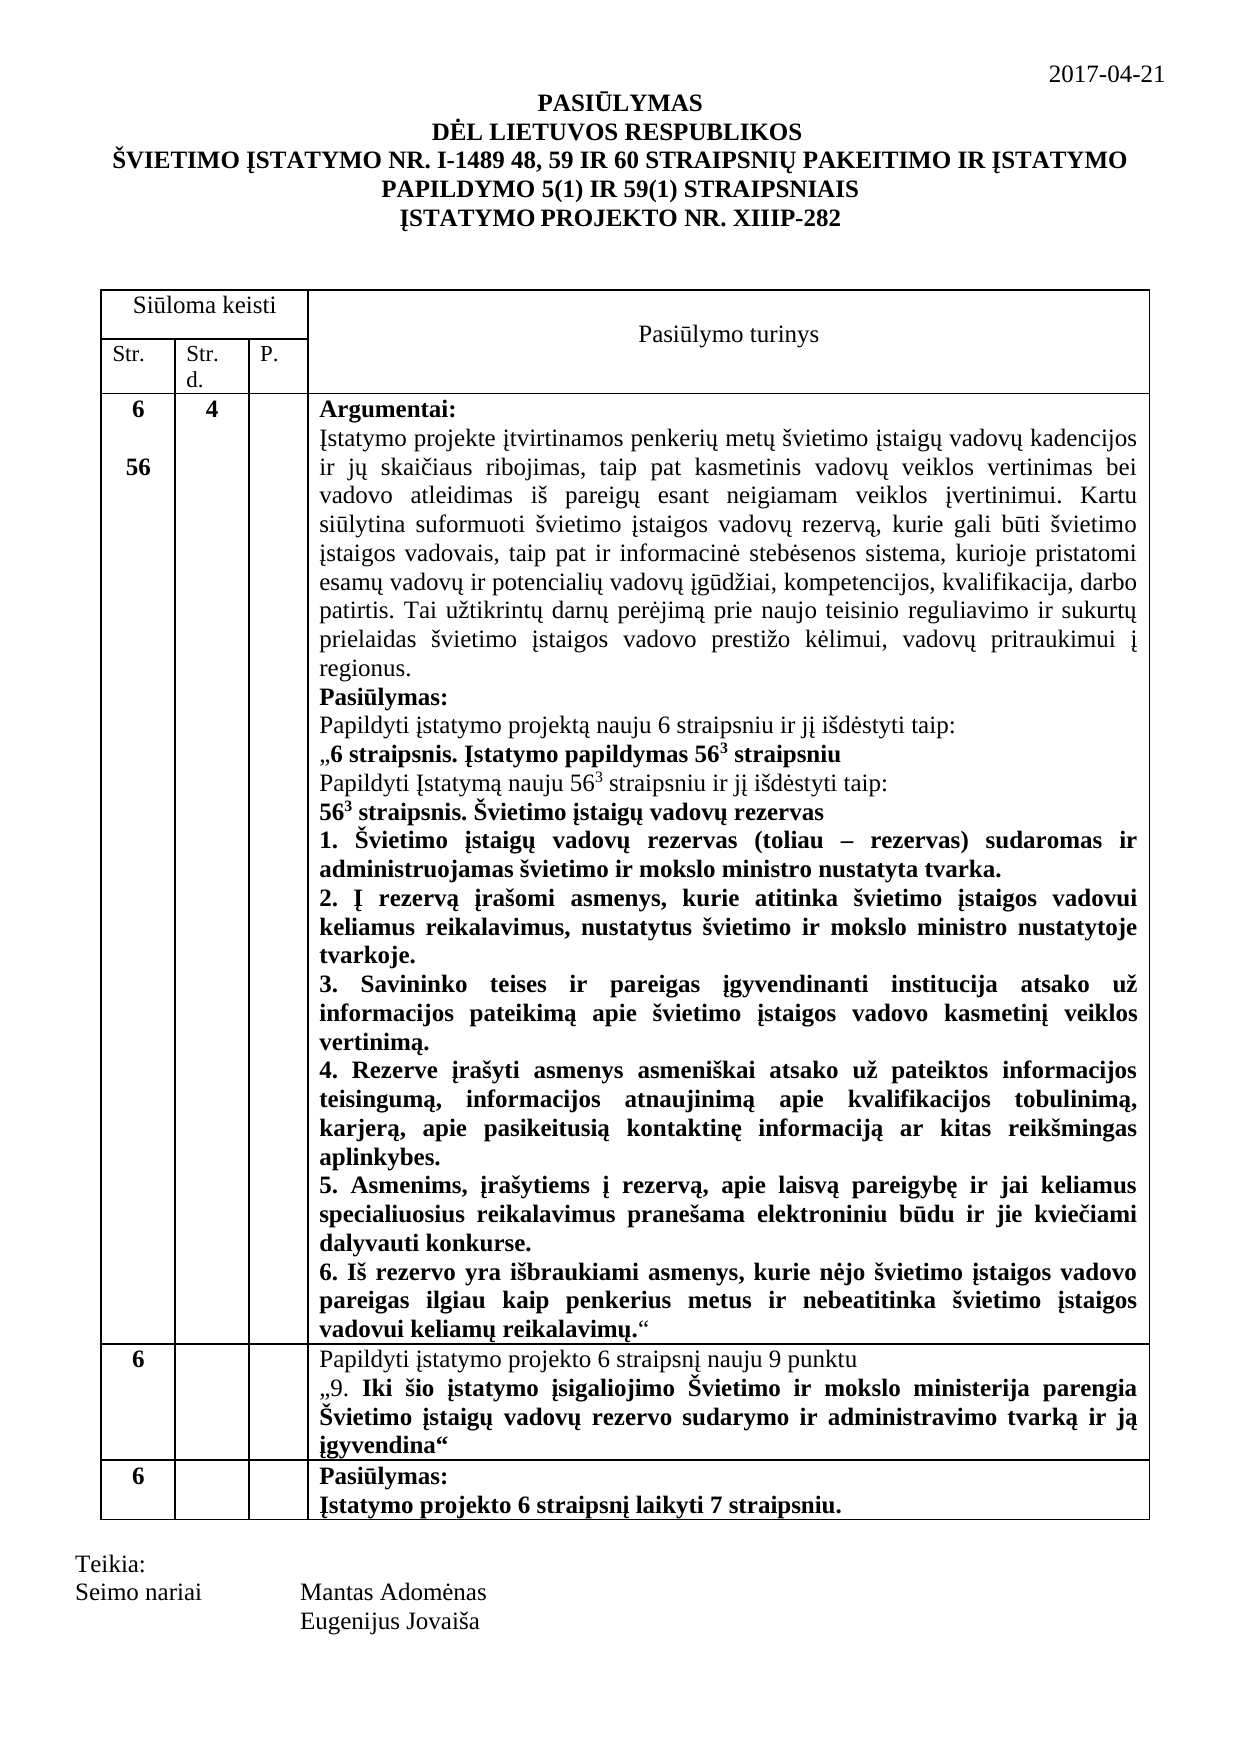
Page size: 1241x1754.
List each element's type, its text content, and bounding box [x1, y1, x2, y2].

table_cell [250, 1345, 307, 1459]
table_cell P. [250, 340, 307, 392]
text Teikia: [75, 1549, 1165, 1577]
table_cell Argumentai: Įstatymo projekte įtvirtinamos penkerių metų švietimo įstaigų vadovų kadencijos ir jų skaičiaus ribojimas, taip pat kasmetinis vadovų veiklos vertinimas bei vadovo atleidimas iš pareigų esant neigiamam veiklos įvertinimui. Kartu siūlytina suformuoti švietimo įstaigos vadovų rezervą, kurie gali būti švietimo įstaigos vadovais, taip pat ir informacinė stebėsenos sistema, kurioje pristatomi esamų vadovų ir potencialių vadovų įgūdžiai, kompetencijos, kvalifikacija, darbo patirtis. Tai užtikrintų darnų perėjimą prie naujo teisinio reguliavimo ir sukurtų prielaidas švietimo įstaigos vadovo prestižo kėlimui, vadovų pritraukimui į regionus. Pasiūlymas: Papildyti įstatymo projektą nauju 6 straipsniu ir jį išdėstyti taip: „6 straipsnis. Įstatymo papildymas 563 straipsniu Papildyti Įstatymą nauju 563 straipsniu ir jį išdėstyti taip: 563 straipsnis. Švietimo įstaigų vadovų rezervas 1. Švietimo įstaigų vadovų rezervas (toliau – rezervas) sudaromas ir administruojamas švietimo ir mokslo ministro nustatyta tvarka. 2. Į rezervą įrašomi asmenys, kurie atitinka švietimo įstaigos vadovui keliamus reikalavimus, nustatytus švietimo ir mokslo ministro nustatytoje tvarkoje. 3. Savininko teises ir pareigas įgyvendinanti institucija atsako už informacijos pateikimą apie švietimo įstaigos vadovo kasmetinį veiklos vertinimą. 4. Rezerve įrašyti asmenys asmeniškai atsako už pateiktos informacijos teisingumą, informacijos atnaujinimą apie kvalifikacijos tobulinimą, karjerą, apie pasikeitusią kontaktinę informaciją ar kitas reikšmingas aplinkybes. 5. Asmenims, įrašytiems į rezervą, apie laisvą pareigybę ir jai keliamus specialiuosius reikalavimus pranešama elektroniniu būdu ir jie kviečiami dalyvauti konkurse. 6. Iš rezervo yra išbraukiami asmenys, kurie nėjo švietimo įstaigos vadovo pareigas ilgiau kaip penkerius metus ir nebeatitinka švietimo įstaigos vadovui keliamų reikalavimų.“ [309, 394, 1149, 1343]
table_cell [176, 1345, 248, 1459]
table_header Siūloma keisti [102, 291, 307, 338]
text ĮSTATYMO PROJEKTO NR. XIIIP-282 [75, 203, 1165, 232]
table_cell Str. d. [176, 340, 248, 392]
table_cell 6 [102, 1345, 174, 1459]
table_cell Str. [102, 340, 174, 392]
text ŠVIETIMO ĮSTATYMO NR. I-1489 48, 59 IR 60 STRAIPSNIŲ PAKEITIMO IR ĮSTATYMO PAPILDYMO 5(1) IR 59(1) STRAIPSNIAIS [75, 145, 1165, 203]
table_cell Papildyti įstatymo projekto 6 straipsnį nauju 9 punktu „9. Iki šio įstatymo įsigaliojimo Švietimo ir mokslo ministerija parengia Švietimo įstaigų vadovų rezervo sudarymo ir administravimo tvarką ir ją įgyvendina“ [309, 1345, 1149, 1459]
table_cell [250, 394, 307, 1343]
table_cell [176, 1461, 248, 1518]
table_cell 6 [102, 1461, 174, 1518]
text Eugenijus Jovaiša [75, 1606, 1165, 1635]
text 2017-04-21 [75, 59, 1165, 88]
text PASIŪLYMAS [75, 88, 1165, 117]
table_header Pasiūlymo turinys [309, 291, 1149, 392]
table_cell 6 56 [102, 394, 174, 1343]
table_cell 4 [176, 394, 248, 1343]
text DĖL LIETUVOS RESPUBLIKOS [75, 117, 1165, 145]
text Seimo nariai Mantas Adomėnas [75, 1577, 1165, 1606]
table_cell [250, 1461, 307, 1518]
table_cell Pasiūlymas: Įstatymo projekto 6 straipsnį laikyti 7 straipsniu. [309, 1461, 1149, 1518]
